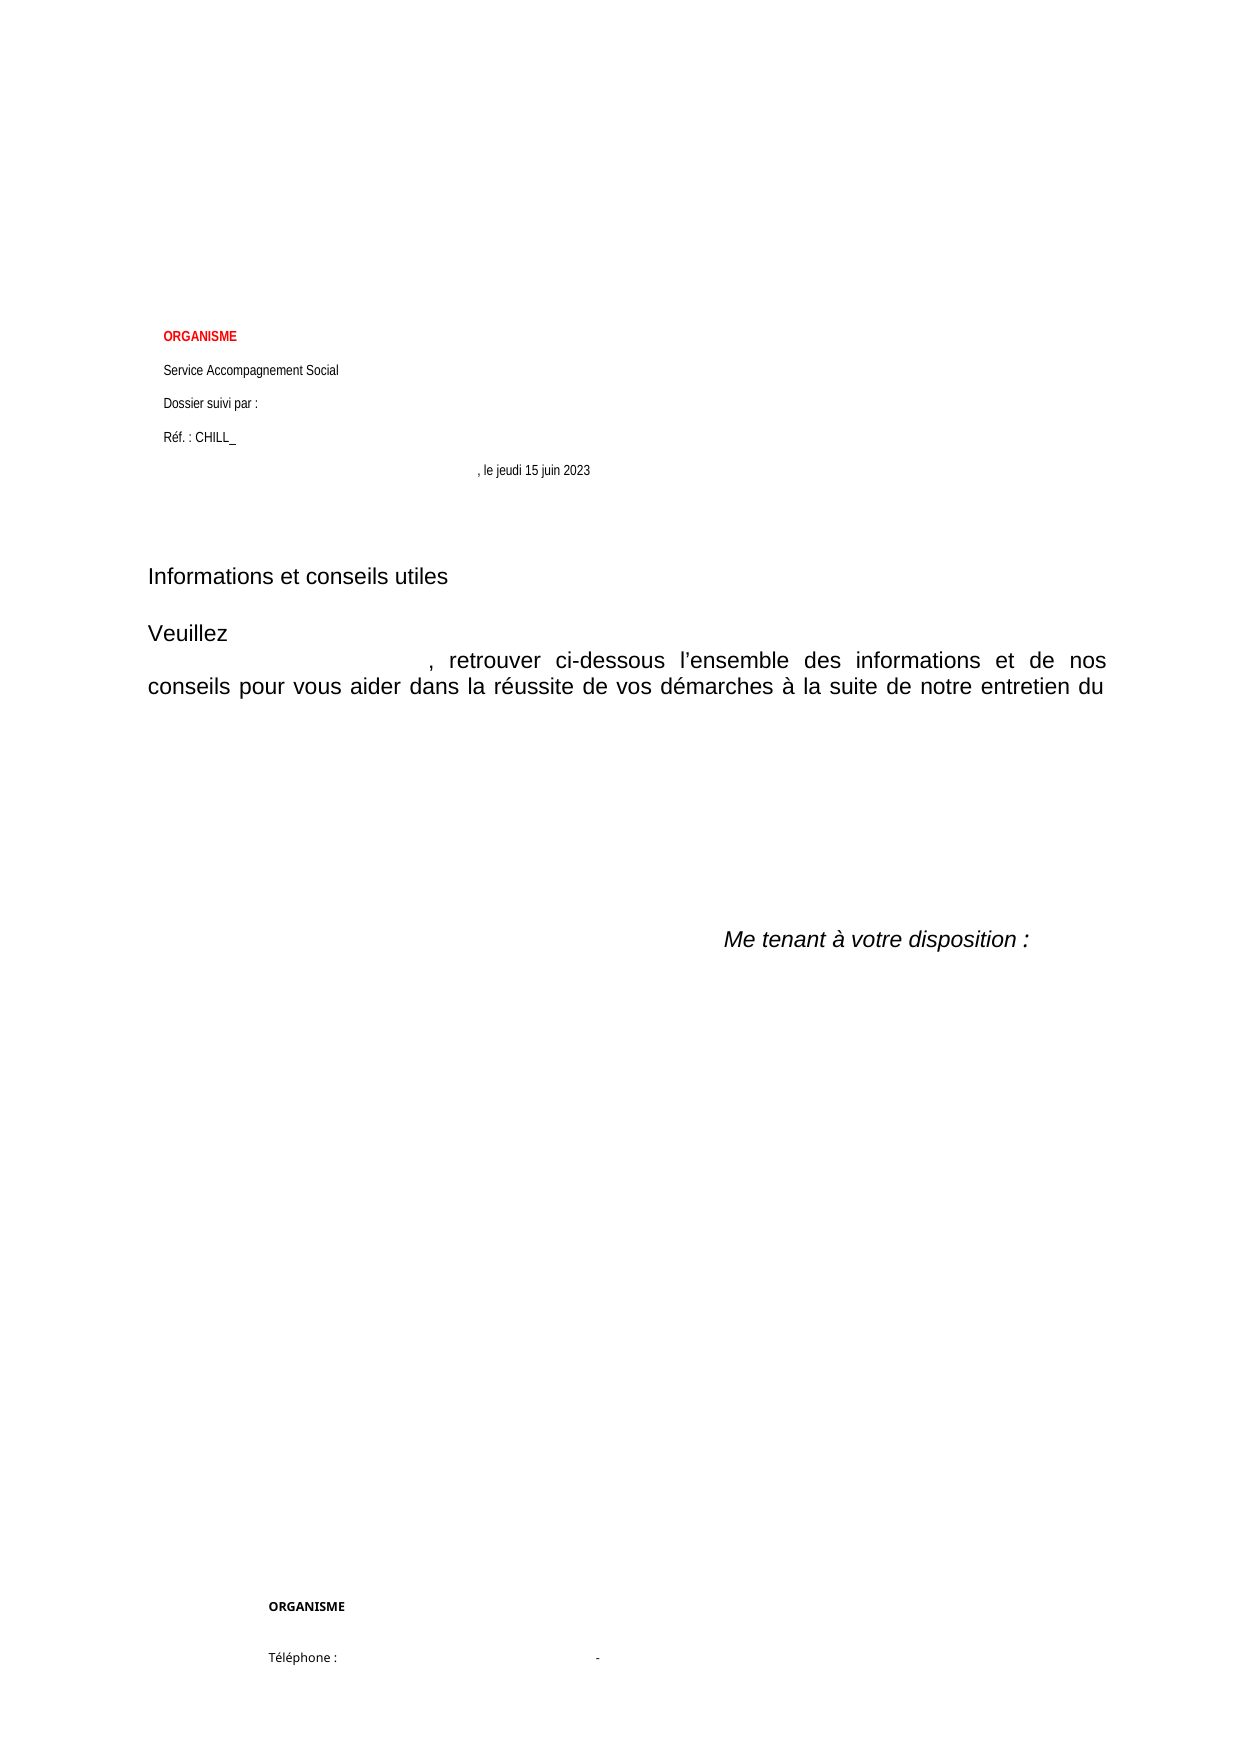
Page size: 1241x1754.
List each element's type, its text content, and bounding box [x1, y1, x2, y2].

text <v.mainPerson.civility.name> <v.mainPerson.firstName> <v.mainPerson.lastName> <for each="l in v.mainPerson.address.lines"><l> </for> [610, 332, 1096, 469]
text Me tenant à votre disposition : [59, 923, 1122, 954]
text ORGANISME <v.creator.main_center.name> [69, 328, 601, 345]
text Dossier suivi par : <v.creator.label> [69, 395, 601, 412]
text <v.creator.label> [59, 954, 1122, 980]
text Veuillez <v.mainPerson.civility.name> <v.mainPerson.firstName> <v.mainPerson.lastName>, retrouver ci-dessous l’ensemble des informations et de nos conseils pour vous aider dans la réussite de vos démarches à la suite de notre entretien du <v.activity.date.long> [59, 620, 1122, 726]
text <v.creator.user_job.label> [59, 980, 1122, 1007]
text Réf. : CHILL_<v.course.id> [69, 429, 601, 445]
text <v.creator.current_location.address.postcode.name>, le jeudi 15 juin 2023 [69, 462, 601, 479]
text Service Accompagnement Social [69, 362, 601, 378]
text Informations et conseils utiles [59, 563, 1122, 589]
